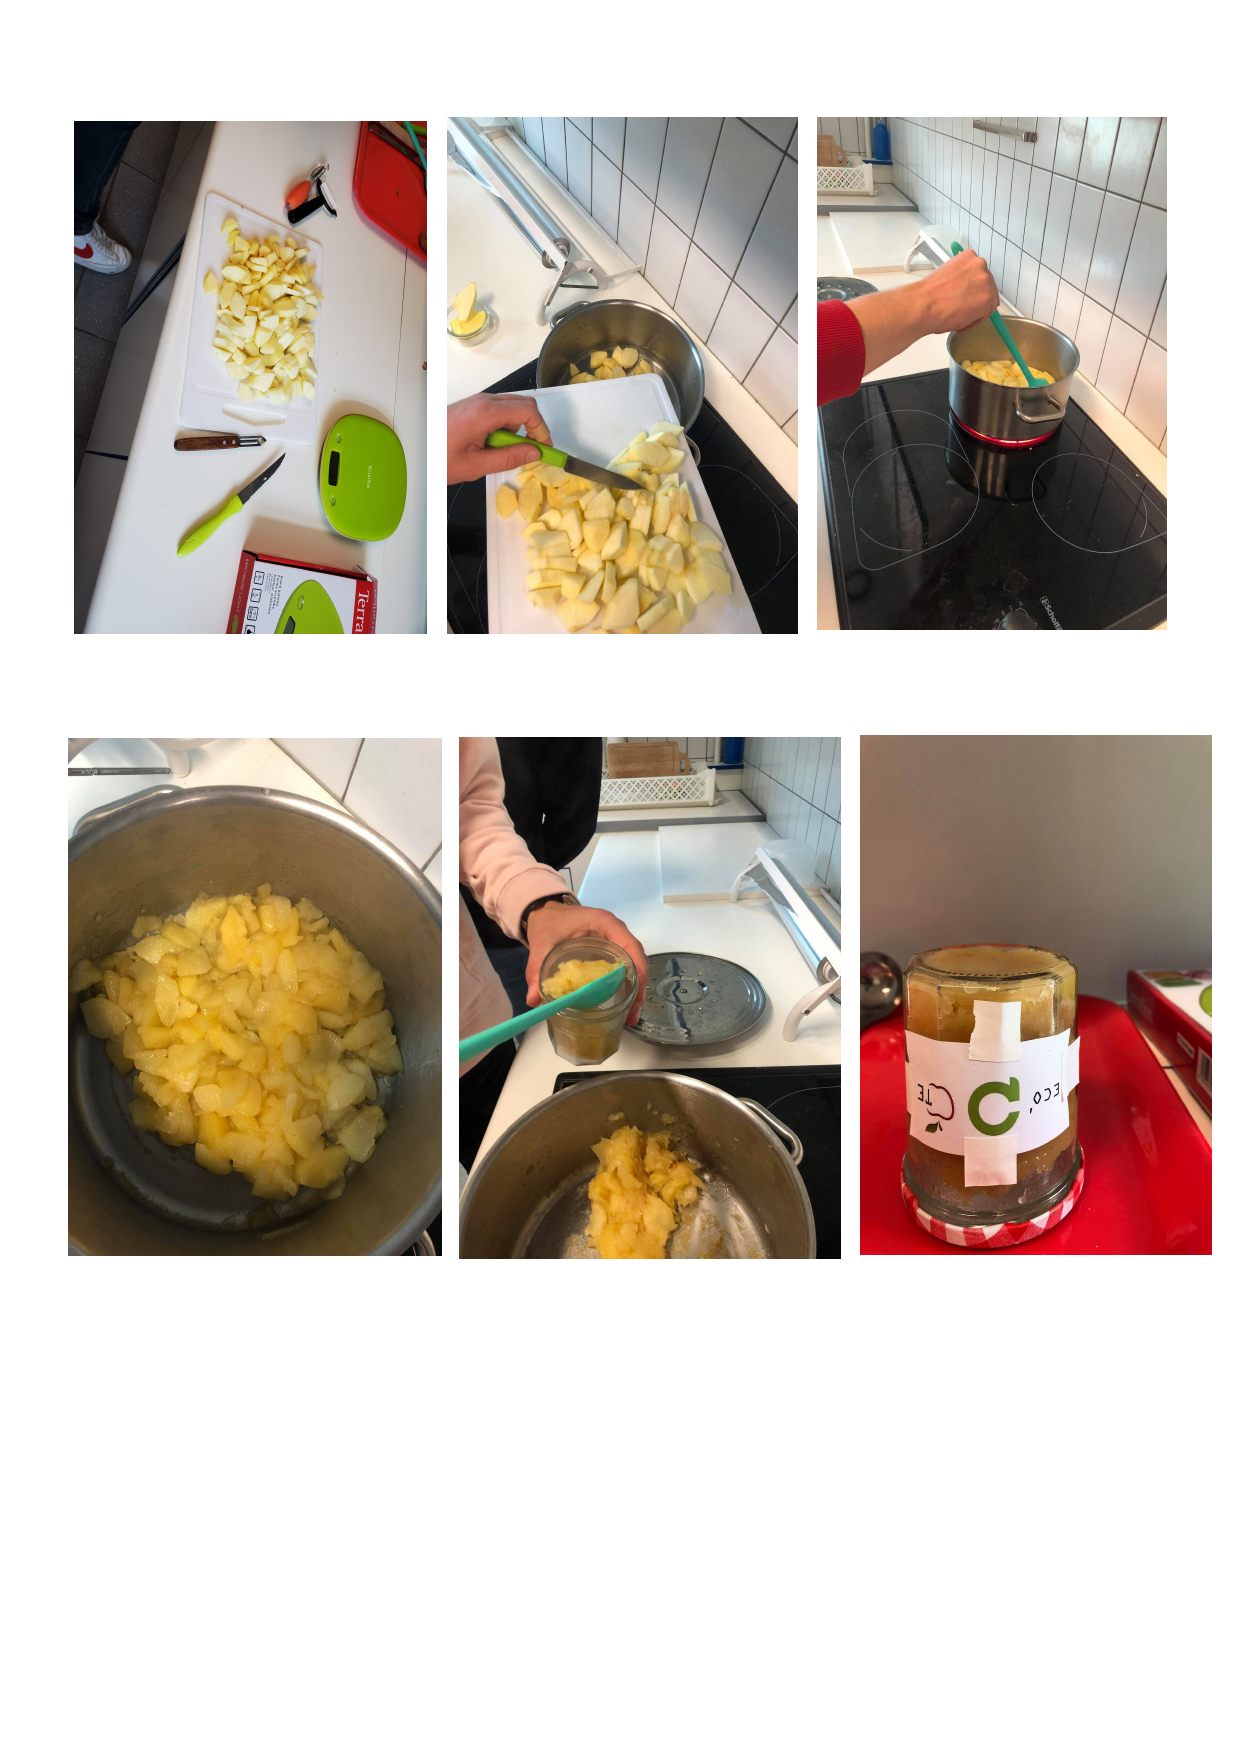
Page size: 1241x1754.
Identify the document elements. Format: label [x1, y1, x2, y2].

picture [459, 737, 841, 1259]
picture [447, 117, 798, 634]
picture [68, 738, 442, 1256]
picture [817, 117, 1167, 630]
picture [860, 735, 1212, 1255]
picture [74, 121, 427, 634]
